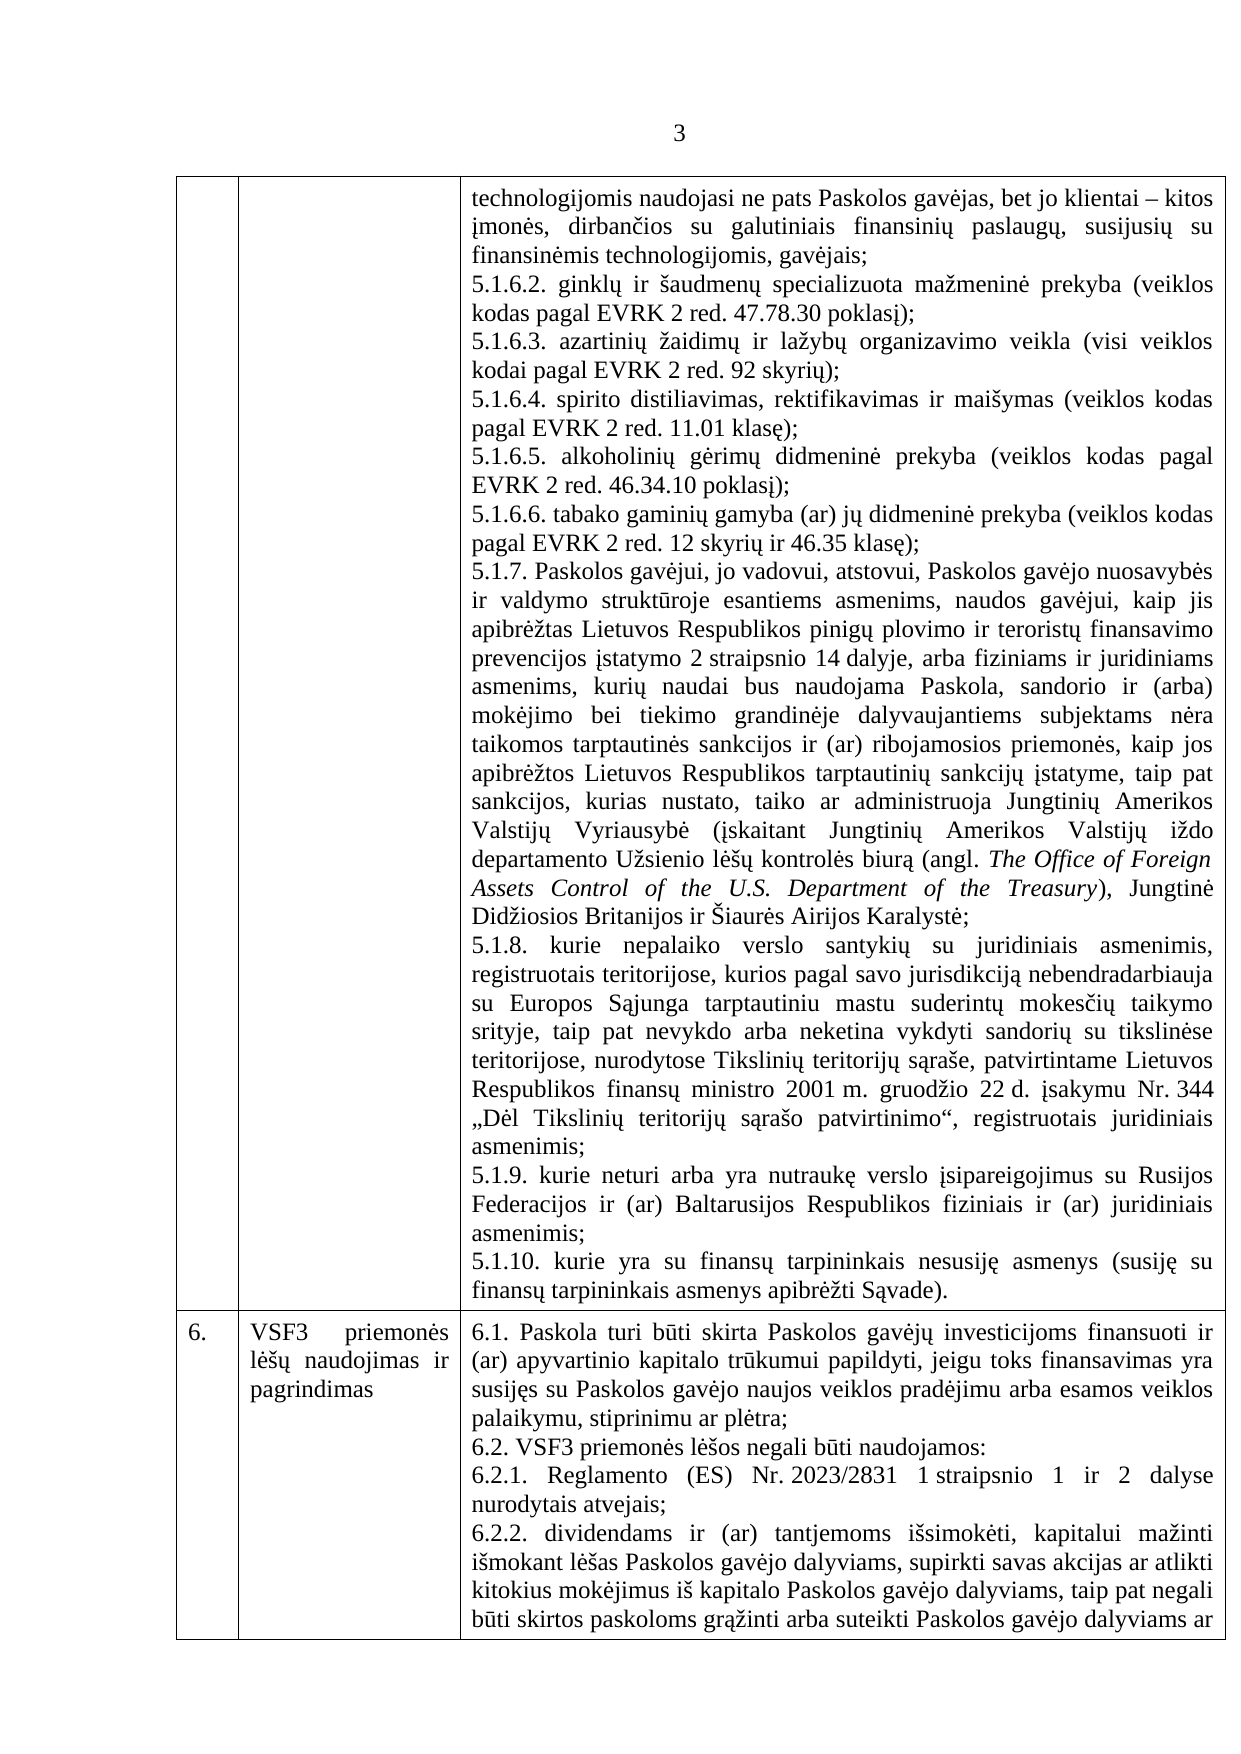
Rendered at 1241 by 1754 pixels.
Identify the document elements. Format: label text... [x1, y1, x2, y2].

table_cell 6. [177, 1311, 238, 1639]
table_cell technologijomis naudojasi ne pats Paskolos gavėjas, bet jo klientai – kitos įmonės, dirbančios su galutiniais finansinių paslaugų, susijusių su finansinėmis technologijomis, gavėjais; 5.1.6.2. ginklų ir šaudmenų specializuota mažmeninė prekyba (veiklos kodas pagal EVRK 2 red. 47.78.30 poklasį); 5.1.6.3. azartinių žaidimų ir lažybų organizavimo veikla (visi veiklos kodai pagal EVRK 2 red. 92 skyrių); 5.1.6.4. spirito distiliavimas, rektifikavimas ir maišymas (veiklos kodas pagal EVRK 2 red. 11.01 klasę); 5.1.6.5. alkoholinių gėrimų didmeninė prekyba (veiklos kodas pagal EVRK 2 red. 46.34.10 poklasį); 5.1.6.6. tabako gaminių gamyba (ar) jų didmeninė prekyba (veiklos kodas pagal EVRK 2 red. 12 skyrių ir 46.35 klasę); 5.1.7. Paskolos gavėjui, jo vadovui, atstovui, Paskolos gavėjo nuosavybės ir valdymo struktūroje esantiems asmenims, naudos gavėjui, kaip jis apibrėžtas Lietuvos Respublikos pinigų plovimo ir teroristų finansavimo prevencijos įstatymo 2 straipsnio 14 dalyje, arba fiziniams ir juridiniams asmenims, kurių naudai bus naudojama Paskola, sandorio ir (arba) mokėjimo bei tiekimo grandinėje dalyvaujantiems subjektams nėra taikomos tarptautinės sankcijos ir (ar) ribojamosios priemonės, kaip jos apibrėžtos Lietuvos Respublikos tarptautinių sankcijų įstatyme, taip pat sankcijos, kurias nustato, taiko ar administruoja Jungtinių Amerikos Valstijų Vyriausybė (įskaitant Jungtinių Amerikos Valstijų iždo departamento Užsienio lėšų kontrolės biurą (angl. The Office of Foreign Assets Control of the U.S. Department of the Treasury), Jungtinė Didžiosios Britanijos ir Šiaurės Airijos Karalystė; 5.1.8. kurie nepalaiko verslo santykių su juridiniais asmenimis, registruotais teritorijose, kurios pagal savo jurisdikciją nebendradarbiauja su Europos Sąjunga tarptautiniu mastu suderintų mokesčių taikymo srityje, taip pat nevykdo arba neketina vykdyti sandorių su tikslinėse teritorijose, nurodytose Tikslinių teritorijų sąraše, patvirtintame Lietuvos Respublikos finansų ministro 2001 m. gruodžio 22 d. įsakymu Nr. 344 „Dėl Tikslinių teritorijų sąrašo patvirtinimo“, registruotais juridiniais asmenimis; 5.1.9. kurie neturi arba yra nutraukę verslo įsipareigojimus su Rusijos Federacijos ir (ar) Baltarusijos Respublikos fiziniais ir (ar) juridiniais asmenimis; 5.1.10. kurie yra su finansų tarpininkais nesusiję asmenys (susiję su finansų tarpininkais asmenys apibrėžti Sąvade). [461, 177, 1225, 1310]
table_cell 6.1. Paskola turi būti skirta Paskolos gavėjų investicijoms finansuoti ir (ar) apyvartinio kapitalo trūkumui papildyti, jeigu toks finansavimas yra susijęs su Paskolos gavėjo naujos veiklos pradėjimu arba esamos veiklos palaikymu, stiprinimu ar plėtra; 6.2. VSF3 priemonės lėšos negali būti naudojamos: 6.2.1. Reglamento (ES) Nr. 2023/2831 1 straipsnio 1 ir 2 dalyse nurodytais atvejais; 6.2.2. dividendams ir (ar) tantjemoms išsimokėti, kapitalui mažinti išmokant lėšas Paskolos gavėjo dalyviams, supirkti savas akcijas ar atlikti kitokius mokėjimus iš kapitalo Paskolos gavėjo dalyviams, taip pat negali būti skirtos paskoloms grąžinti arba suteikti Paskolos gavėjo dalyviams ar [461, 1311, 1225, 1639]
table_cell VSF3 priemonės lėšų naudojimas ir pagrindimas [239, 1311, 460, 1639]
table_cell [239, 177, 460, 1310]
table_cell [177, 177, 238, 1310]
